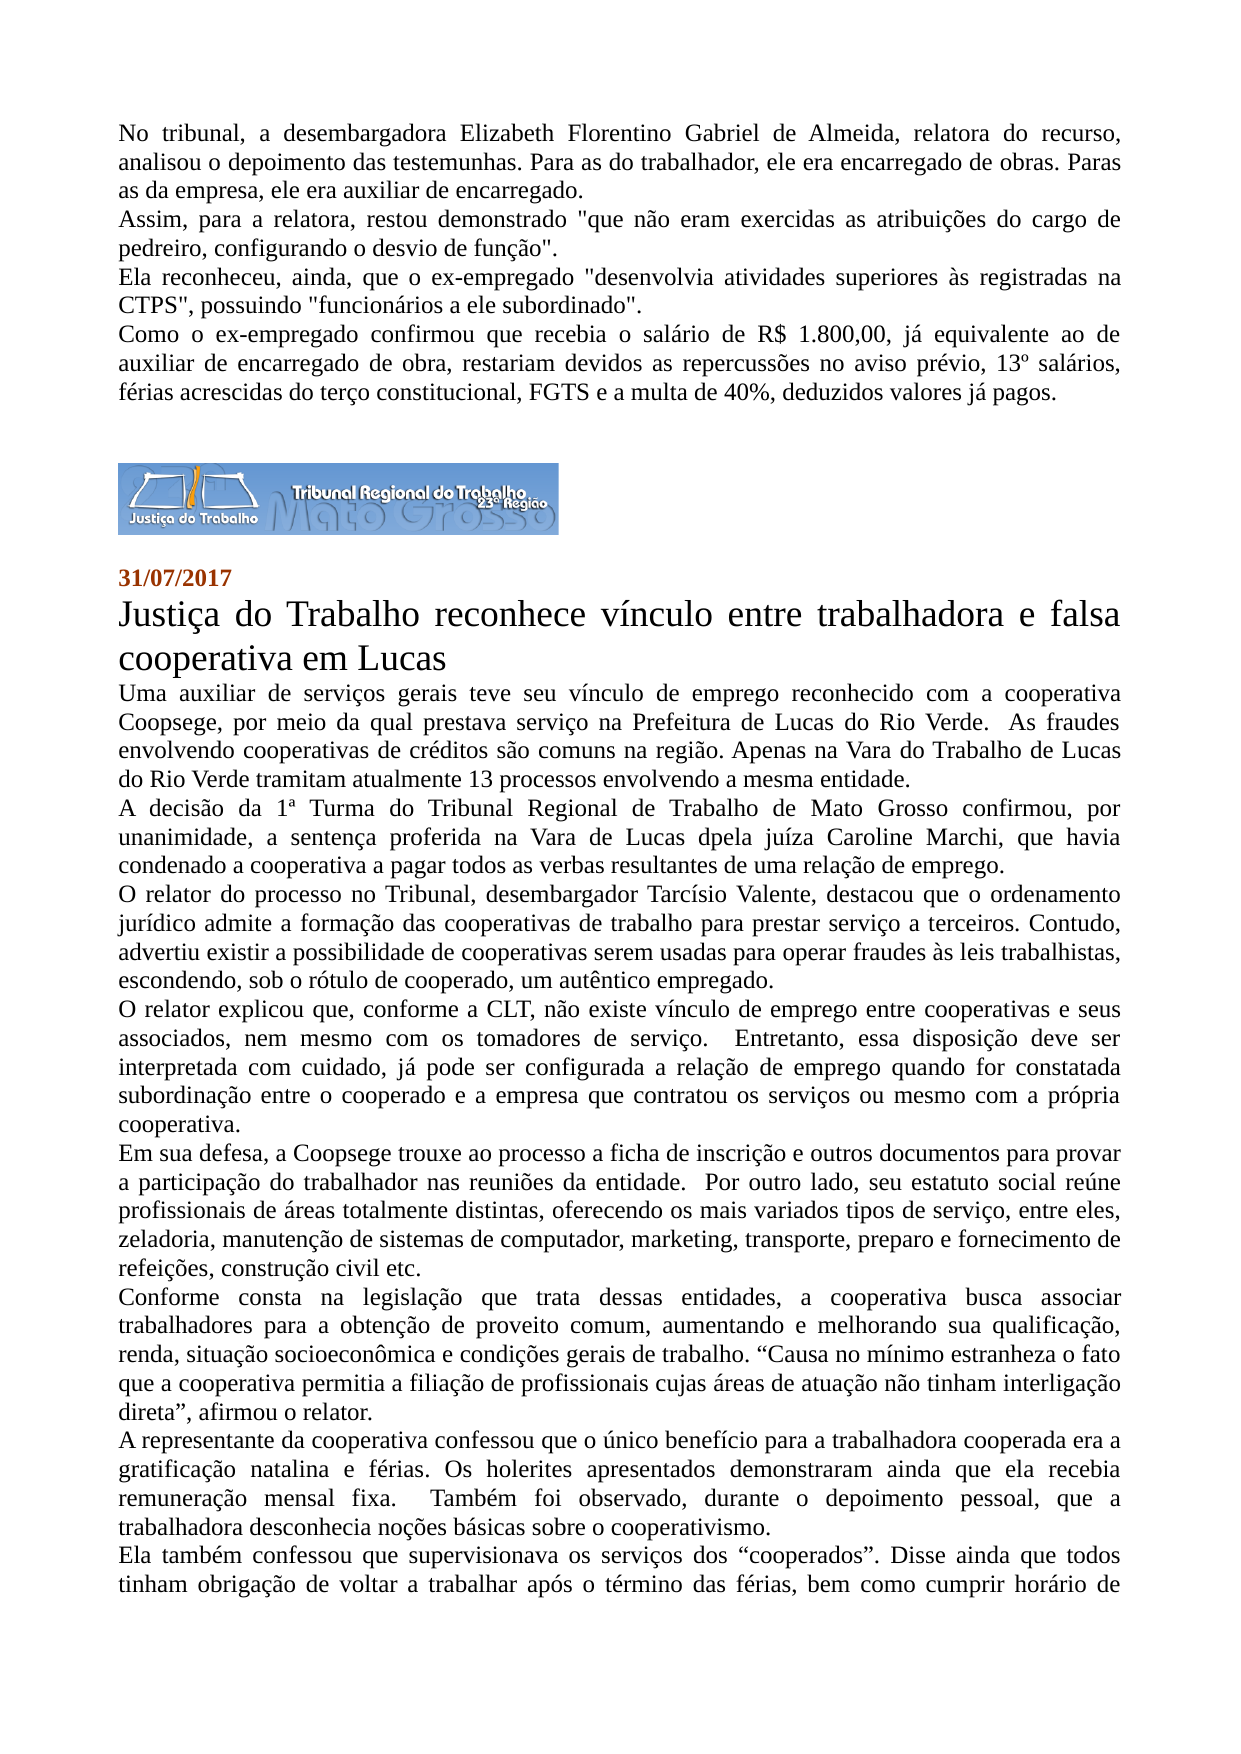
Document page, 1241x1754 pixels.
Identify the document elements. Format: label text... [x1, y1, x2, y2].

text Em sua defesa, a Coopsege trouxe ao processo a ficha de inscrição e outros documentos para provar a participação do trabalhador nas reuniões da entidade. Por outro lado, seu estatuto social reúne profissionais de áreas totalmente distintas, oferecendo os mais variados tipos de serviço, entre eles, zeladoria, manutenção de sistemas de computador, marketing, transporte, preparo e fornecimento de refeições, construção civil etc. [118, 1138, 1122, 1282]
text A decisão da 1ª Turma do Tribunal Regional de Trabalho de Mato Grosso confirmou, por unanimidade, a sentença proferida na Vara de Lucas dpela juíza Caroline Marchi, que havia condenado a cooperativa a pagar todos as verbas resultantes de uma relação de emprego. [118, 793, 1122, 879]
text Como o ex-empregado confirmou que recebia o salário de R$ 1.800,00, já equivalente ao de auxiliar de encarregado de obra, restariam devidos as repercussões no aviso prévio, 13º salários, férias acrescidas do terço constitucional, FGTS e a multa de 40%, deduzidos valores já pagos. [118, 319, 1122, 406]
text No tribunal, a desembargadora Elizabeth Florentino Gabriel de Almeida, relatora do recurso, analisou o depoimento das testemunhas. Para as do trabalhador, ele era encarregado de obras. Paras as da empresa, ele era auxiliar de encarregado. [118, 118, 1122, 204]
text A representante da cooperativa confessou que o único benefício para a trabalhadora cooperada era a gratificação natalina e férias. Os holerites apresentados demonstraram ainda que ela recebia remuneração mensal fixa. Também foi observado, durante o depoimento pessoal, que a trabalhadora desconhecia noções básicas sobre o cooperativismo. [118, 1426, 1122, 1541]
text O relator do processo no Tribunal, desembargador Tarcísio Valente, destacou que o ordenamento jurídico admite a formação das cooperativas de trabalho para prestar serviço a terceiros. Contudo, advertiu existir a possibilidade de cooperativas serem usadas para operar fraudes às leis trabalhistas, escondendo, sob o rótulo de cooperado, um autêntico empregado. [118, 879, 1122, 994]
text Ela também confessou que supervisionava os serviços dos “cooperados”. Disse ainda que todos tinham obrigação de voltar a trabalhar após o término das férias, bem como cumprir horário de [118, 1541, 1122, 1598]
text Justiça do Trabalho reconhece vínculo entre trabalhadora e falsa cooperativa em Lucas [118, 592, 1122, 678]
text Assim, para a relatora, restou demonstrado "que não eram exercidas as atribuições do cargo de pedreiro, configurando o desvio de função". [118, 204, 1122, 262]
text Uma auxiliar de serviços gerais teve seu vínculo de emprego reconhecido com a cooperativa Coopsege, por meio da qual prestava serviço na Prefeitura de Lucas do Rio Verde. As fraudes envolvendo cooperativas de créditos são comuns na região. Apenas na Vara do Trabalho de Lucas do Rio Verde tramitam atualmente 13 processos envolvendo a mesma entidade. [118, 678, 1122, 793]
text O relator explicou que, conforme a CLT, não existe vínculo de emprego entre cooperativas e seus associados, nem mesmo com os tomadores de serviço. Entretanto, essa disposição deve ser interpretada com cuidado, já pode ser configurada a relação de emprego quando for constatada subordinação entre o cooperado e a empresa que contratou os serviços ou mesmo com a própria cooperativa. [118, 994, 1122, 1138]
text 31/07/2017 [118, 563, 1122, 592]
text Conforme consta na legislação que trata dessas entidades, a cooperativa busca associar trabalhadores para a obtenção de proveito comum, aumentando e melhorando sua qualificação, renda, situação socioeconômica e condições gerais de trabalho. “Causa no mínimo estranheza o fato que a cooperativa permitia a filiação de profissionais cujas áreas de atuação não tinham interligação direta”, afirmou o relator. [118, 1282, 1122, 1426]
text Ela reconheceu, ainda, que o ex-empregado "desenvolvia atividades superiores às registradas na CTPS", possuindo "funcionários a ele subordinado". [118, 262, 1122, 319]
picture [118, 463, 559, 535]
